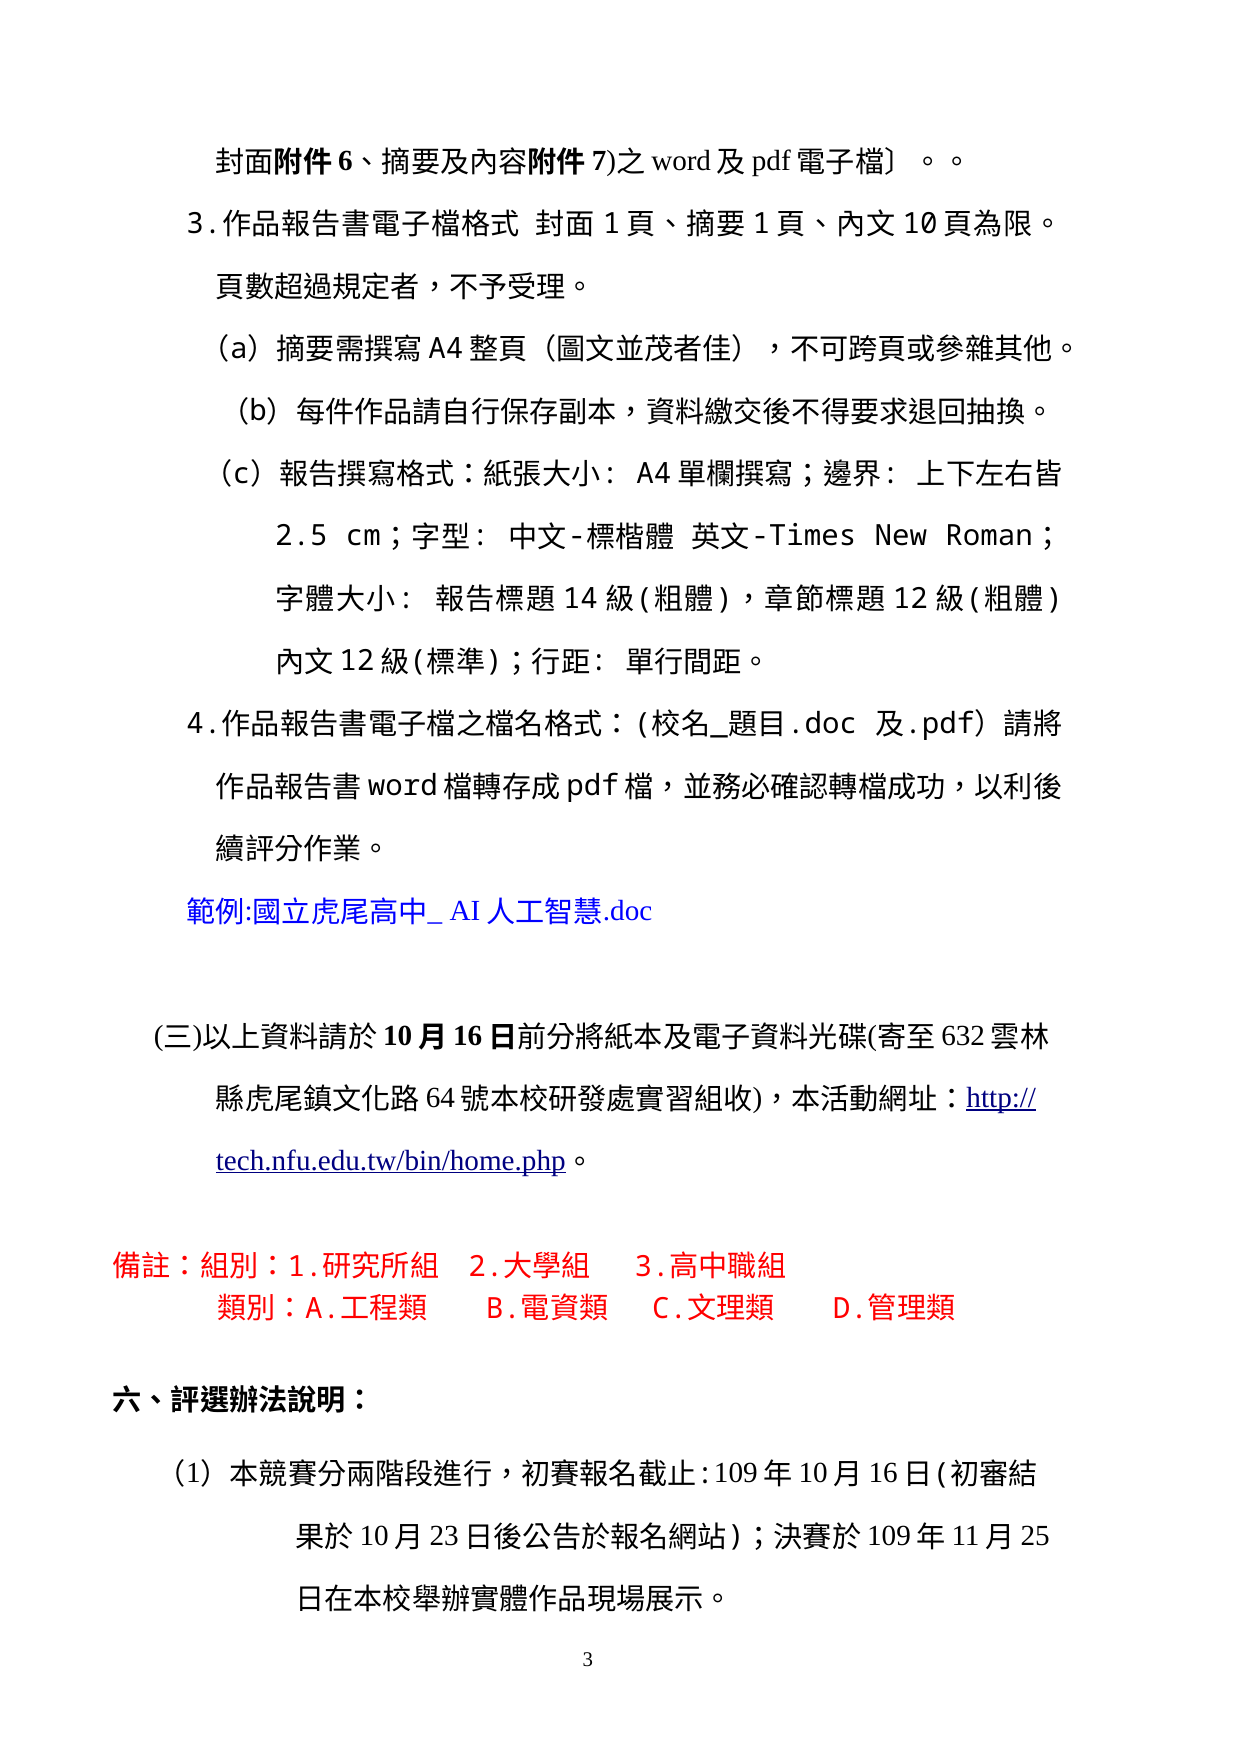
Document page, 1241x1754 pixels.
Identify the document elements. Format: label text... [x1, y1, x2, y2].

text 類別：A.工程類 B.電資類 C.文理類 D.管理類 [112, 1285, 1063, 1327]
text （c）報告撰寫格式：紙張大小: A4單欄撰寫；邊界: 上下左右皆2.5 cm；字型: 中文-標楷體 英文-Times New Roman；字體大小: 報告標題14級(粗體)，章節標題12級(粗體) 內文12級(標準)；行距: 單行間距。 [186, 430, 1063, 680]
text （a）摘要需撰寫A4整頁（圖文並茂者佳），不可跨頁或參雜其他。 [112, 305, 1063, 368]
text 範例:國立虎尾高中_ AI人工智慧.doc [186, 868, 1063, 930]
text （b）每件作品請自行保存副本，資料繳交後不得要求退回抽換。 [97, 368, 1063, 430]
text 3.作品報告書電子檔格式 封面1頁、摘要1頁、內文10頁為限。頁數超過規定者，不予受理。 [186, 180, 1063, 305]
text 4.作品報告書電子檔之檔名格式：(校名_題目.doc 及.pdf）請將作品報告書word檔轉存成pdf檔，並務必確認轉檔成功，以利後續評分作業。 [186, 680, 1063, 868]
text 六、評選辦法說明： [112, 1373, 1063, 1419]
text 備註：組別：1.研究所組 2.大學組 3.高中職組 [112, 1243, 1063, 1285]
text 封面附件6、摘要及內容附件7)之word及pdf電子檔〕。。 [186, 118, 1063, 180]
text (三)以上資料請於10月16日前分將紙本及電子資料光碟(寄至632雲林縣虎尾鎮文化路64號本校研發處實習組收)，本活動網址：http://tech.nfu.edu.tw/bin/home.php。 [136, 993, 1063, 1180]
list 本競賽分兩階段進行，初賽報名截止:109年10月16日(初審結果於10月23日後公告於報名網站)；決賽於109年11月25日在本校舉辦實體作品現場展示。 [157, 1430, 1063, 1618]
